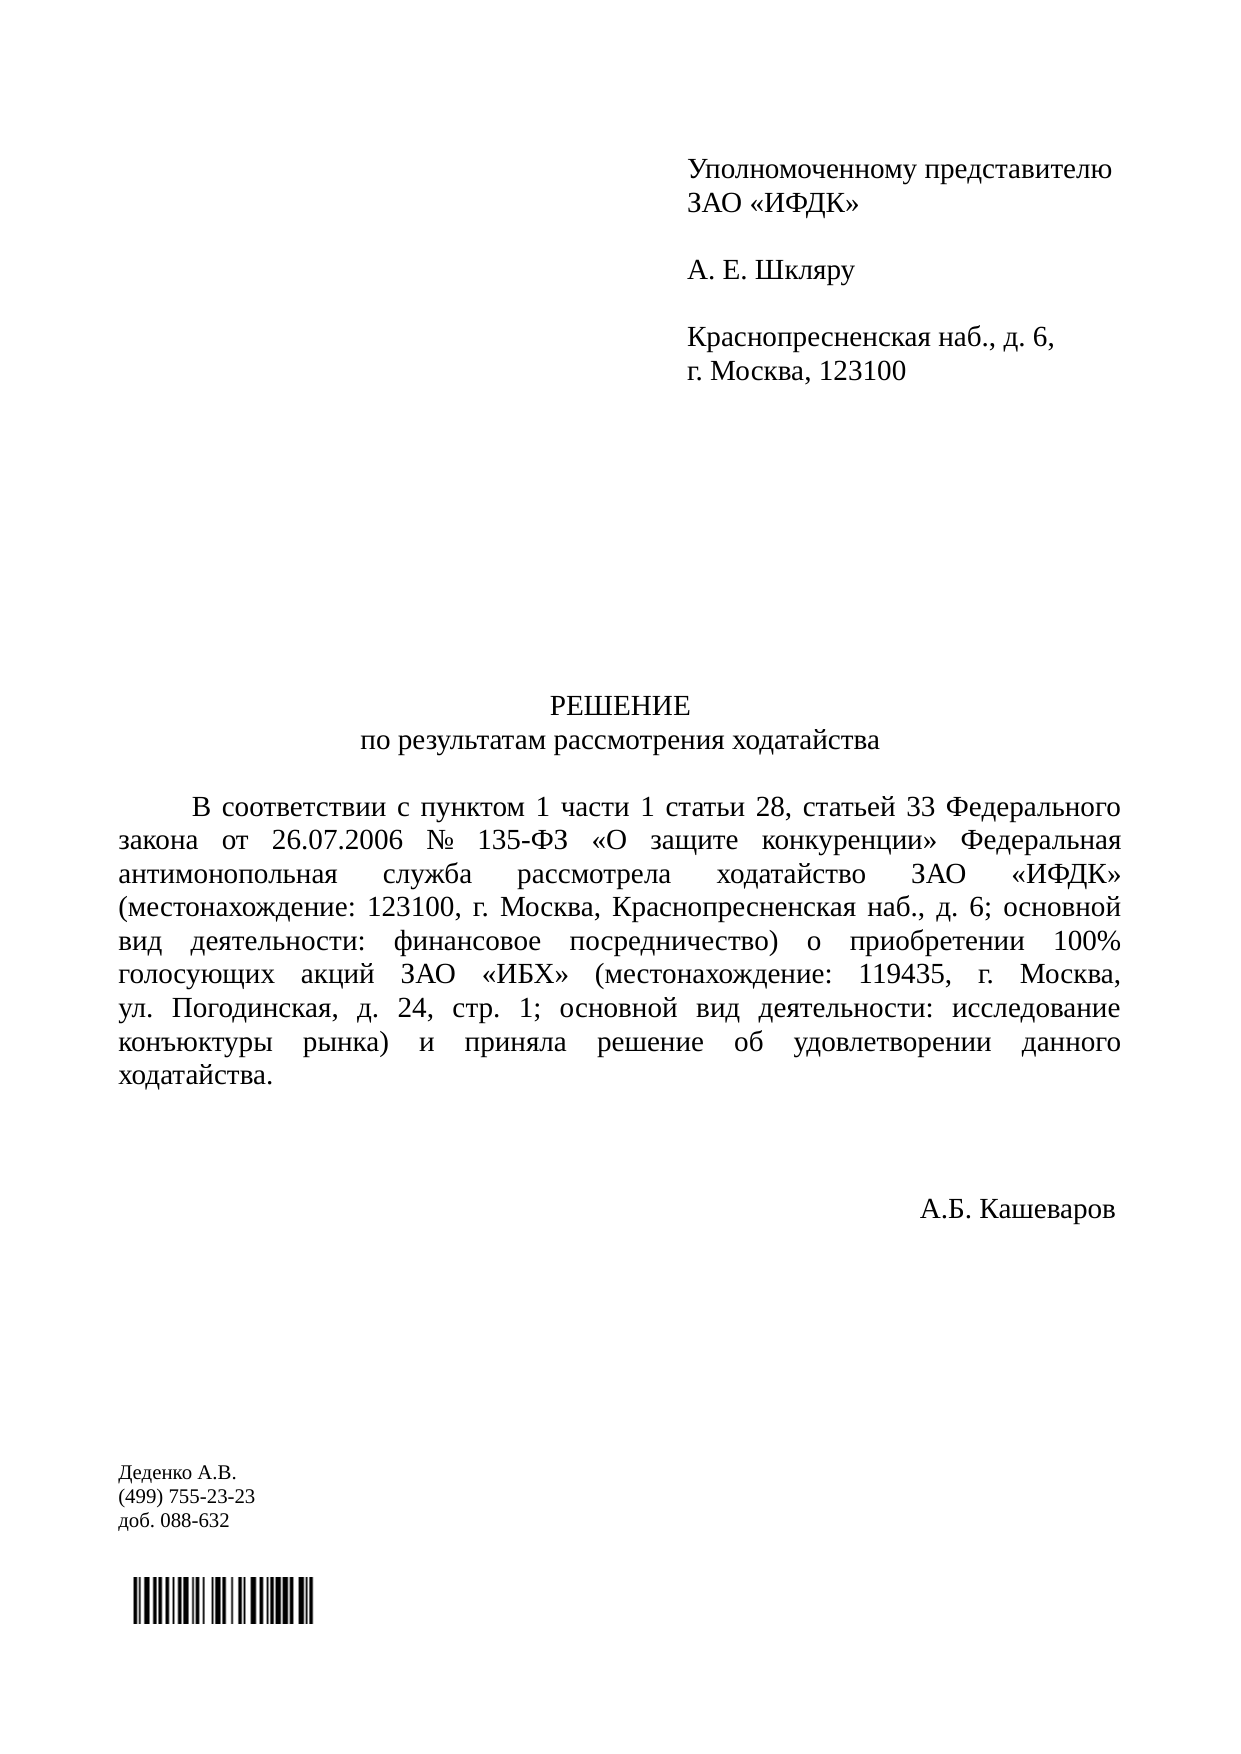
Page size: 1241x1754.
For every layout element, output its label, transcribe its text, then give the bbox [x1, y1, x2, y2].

text Деденко А.В. [118, 1460, 1122, 1484]
text доб. 088-632 [118, 1508, 1122, 1532]
text по результатам рассмотрения ходатайства [118, 722, 1122, 755]
text Уполномоченному представителю [687, 152, 1122, 185]
text РЕШЕНИЕ [118, 688, 1122, 722]
picture [118, 1577, 331, 1624]
text (499) 755-23-23 [118, 1484, 1122, 1508]
text А.Б. Кашеваров [118, 1191, 1116, 1225]
text А. Е. Шкляру [687, 252, 1122, 286]
text В соответствии с пунктом 1 части 1 статьи 28, статьей 33 Федерального закона от 26.07.2006 № 135-ФЗ «О защите конкуренции» Федеральная антимонопольная служба рассмотрела ходатайство ЗАО «ИФДК» (местонахождение: 123100, г. Москва, Краснопресненская наб., д. 6; основной вид деятельности: финансовое посредничество) о приобретении 100% голосующих акций ЗАО «ИБХ» (местонахождение: 119435, г. Москва, ул. Погодинская, д. 24, стр. 1; основной вид деятельности: исследование конъюктуры рынка) и приняла решение об удовлетворении данного ходатайства. [118, 789, 1122, 1091]
text ЗАО «ИФДК» [687, 185, 1122, 219]
text Краснопресненская наб., д. 6, г. Москва, 123100 [687, 319, 1122, 386]
